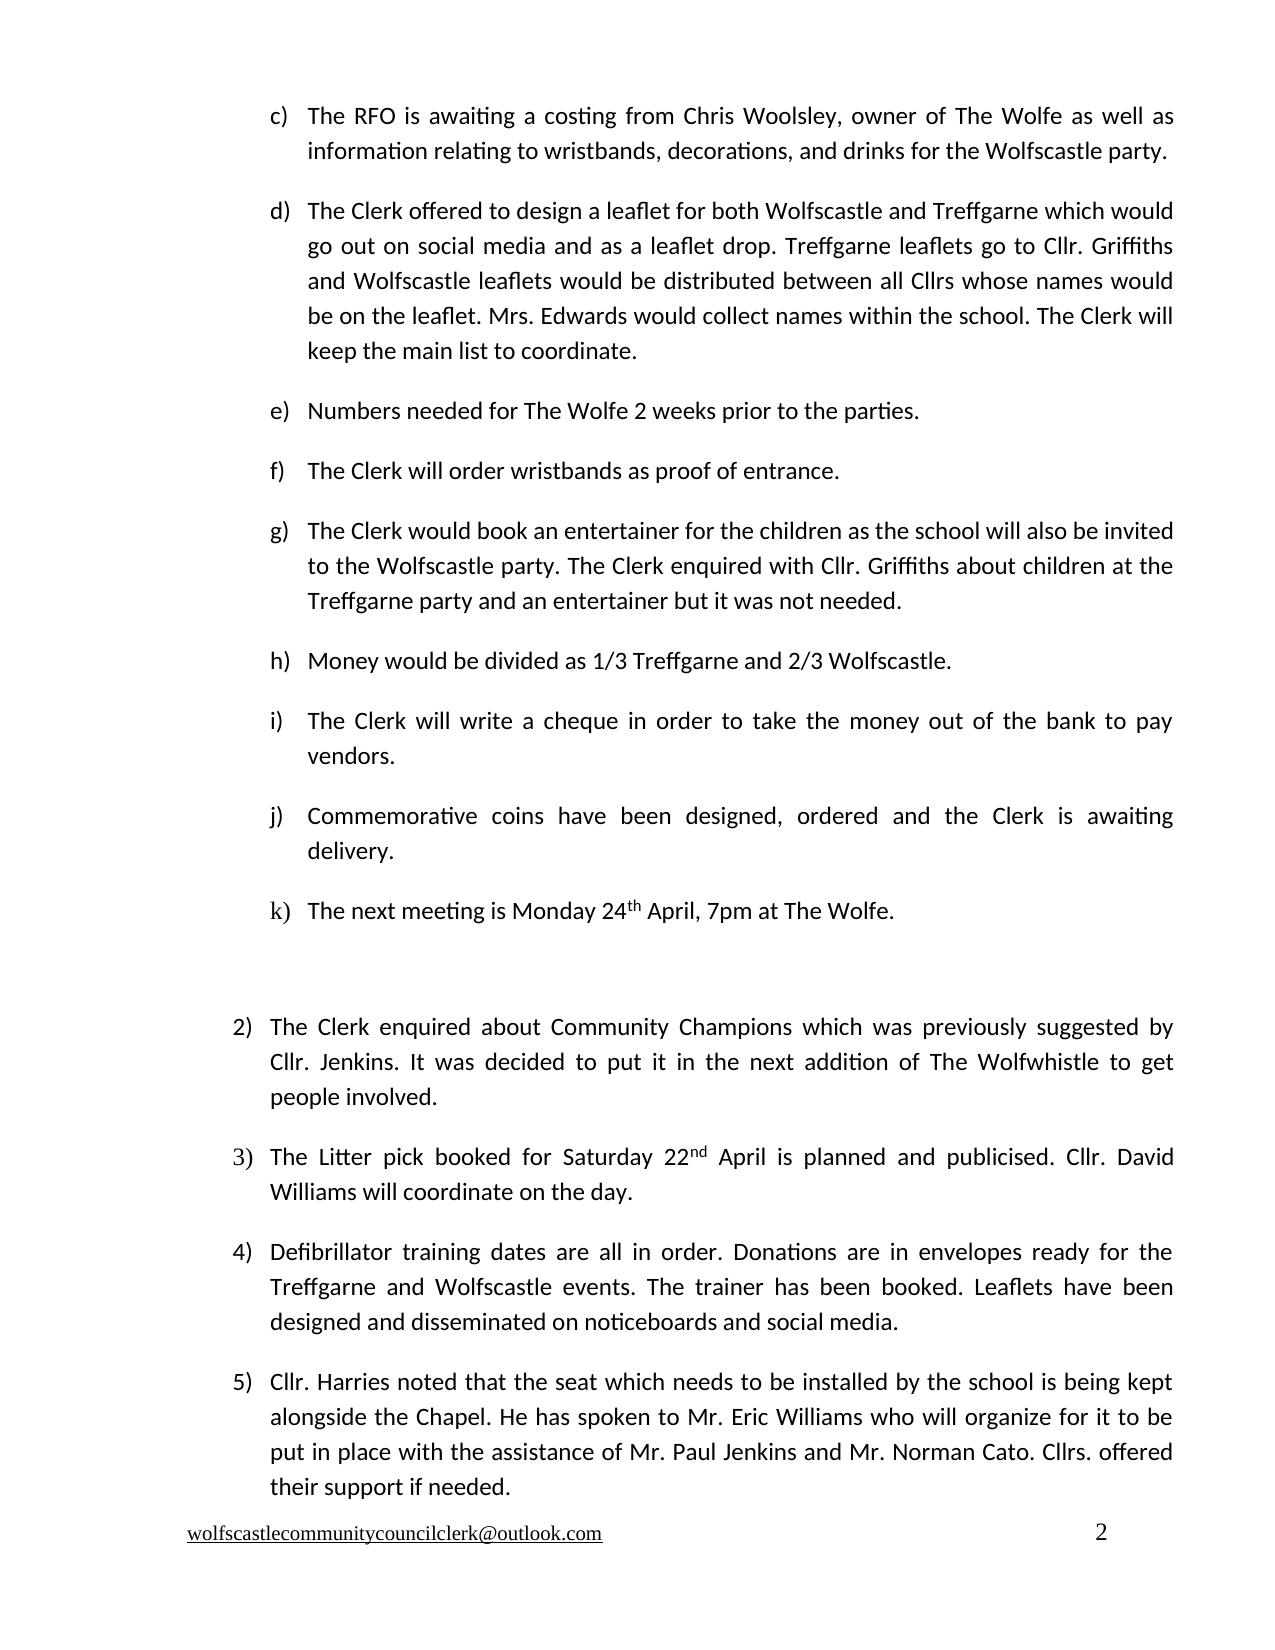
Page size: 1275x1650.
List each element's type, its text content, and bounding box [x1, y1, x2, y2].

table_cell [74, 75, 221, 1506]
table_cell [1186, 75, 1211, 1506]
table_cell Following a meeting organized by Wolfscastle Community Council which was held at The Wolfe Inn where all Parishioners and representation from village groups were invited; the festivities were discussed: The party at the Wolfe would be held from 1-3pm on 8th May 2023 with buffet food provided and a quote is to be had in order to offer a drink upon arrival. Treffgarne residents chose to hold a separate party at Treffgarne Village Hall which would be held from 4-7pm on 8th May 2023. Food would be picked up or delivered from The Wolfe on the afternoon of the party. The RFO is awaiting a costing from Chris Woolsley, owner of The Wolfe as well as information relating to wristbands, decorations, and drinks for the Wolfscastle party. The Clerk offered to design a leaflet for both Wolfscastle and Treffgarne which would go out on social media and as a leaflet drop. Treffgarne leaflets go to Cllr. Griffiths and Wolfscastle leaflets would be distributed between all Cllrs whose names would be on the leaflet. Mrs. Edwards would collect names within the school. The Clerk will keep the main list to coordinate. Numbers needed for The Wolfe 2 weeks prior to the parties. The Clerk will order wristbands as proof of entrance. The Clerk would book an entertainer for the children as the school will also be invited to the Wolfscastle party. The Clerk enquired with Cllr. Griffiths about children at the Treffgarne party and an entertainer but it was not needed. Money would be divided as 1/3 Treffgarne and 2/3 Wolfscastle. The Clerk will write a cheque in order to take the money out of the bank to pay vendors. Commemorative coins have been designed, ordered and the Clerk is awaiting delivery. The next meeting is Monday 24th April, 7pm at The Wolfe. The Clerk enquired about Community Champions which was previously suggested by Cllr. Jenkins. It was decided to put it in the next addition of The Wolfwhistle to get people involved. The Litter pick booked for Saturday 22nd April is planned and publicised. Cllr. David Williams will coordinate on the day. Defibrillator training dates are all in order. Donations are in envelopes ready for the Treffgarne and Wolfscastle events. The trainer has been booked. Leaflets have been designed and disseminated on noticeboards and social media. Cllr. Harries noted that the seat which needs to be installed by the school is being kept alongside the Chapel. He has spoken to Mr. Eric Williams who will organize for it to be put in place with the assistance of Mr. Paul Jenkins and Mr. Norman Cato. Cllrs. offered their support if needed. [221, 75, 1186, 1506]
